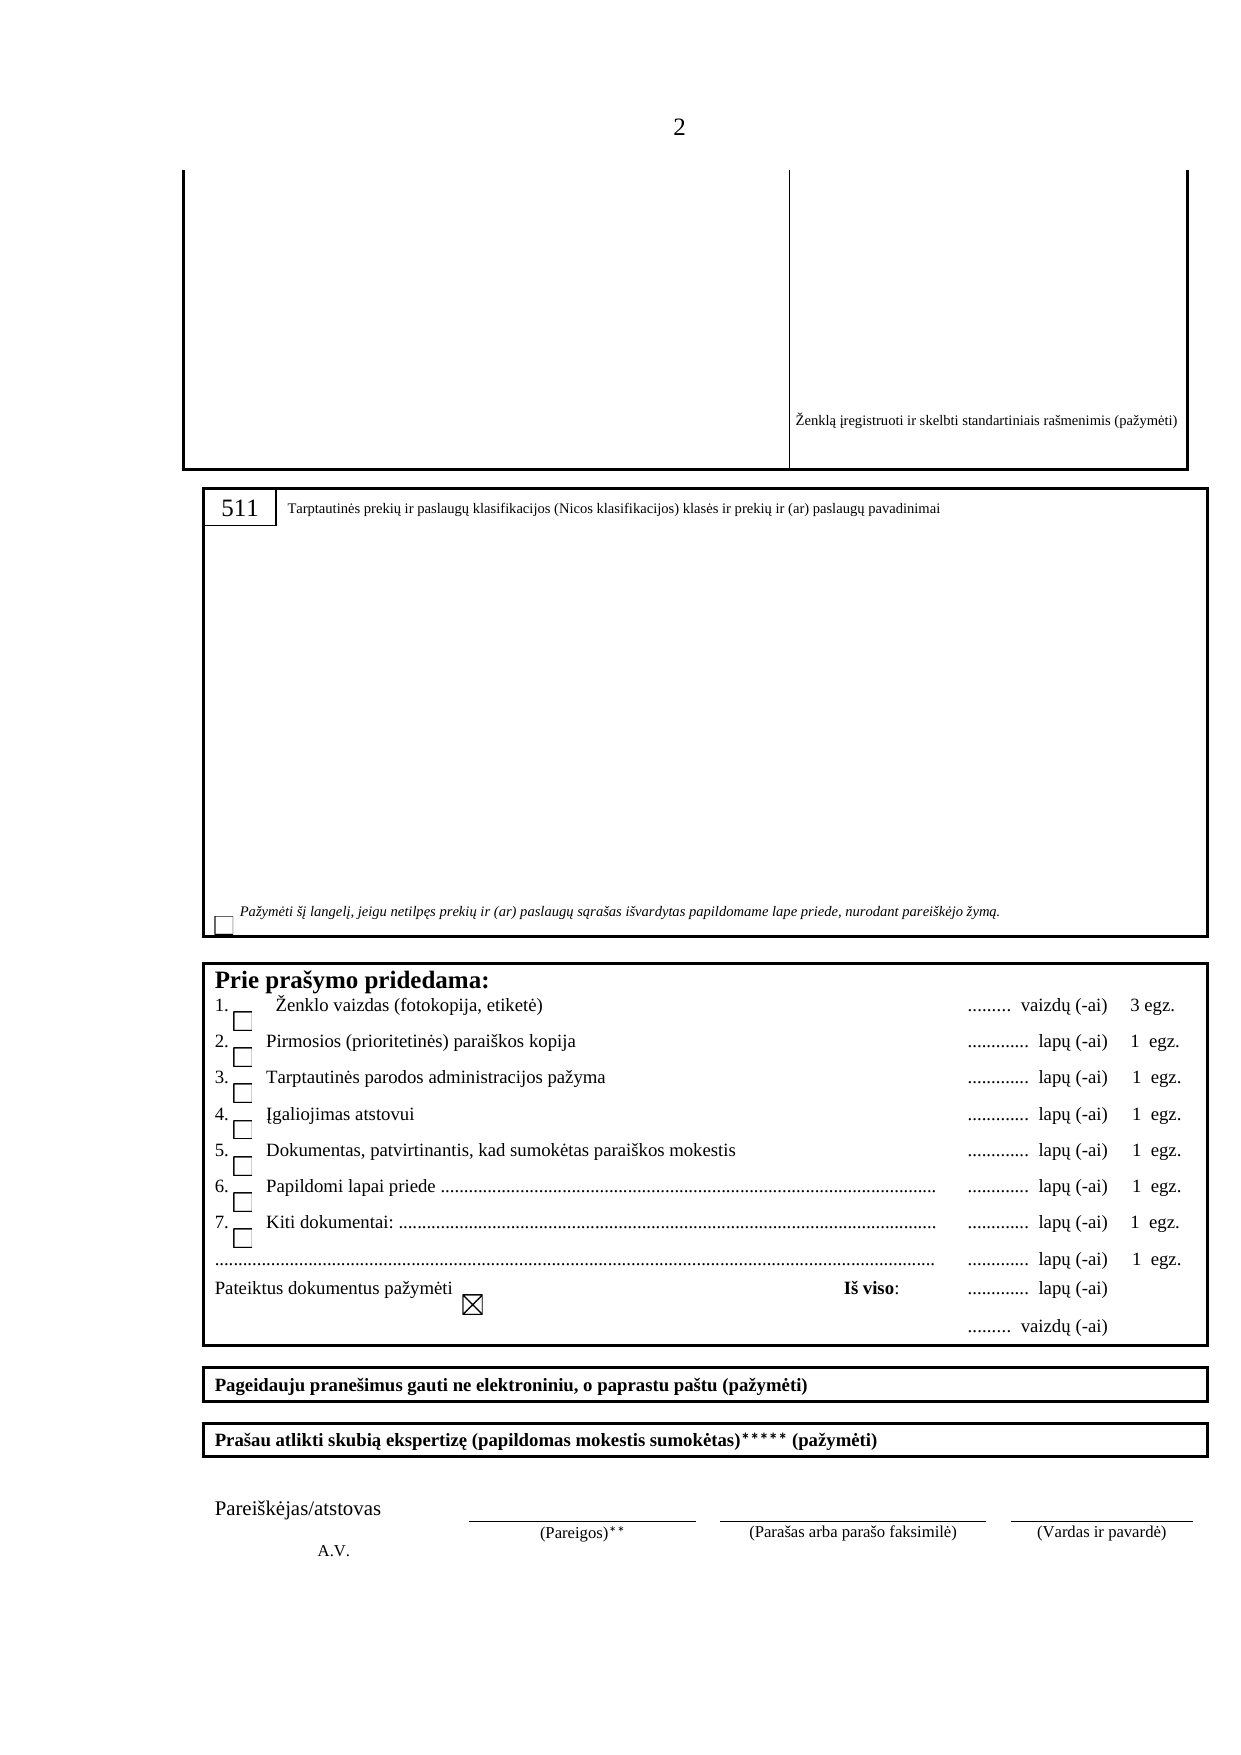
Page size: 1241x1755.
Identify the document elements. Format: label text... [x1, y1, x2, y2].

table_cell 5. Dokumentas, patvirtinantis, kad sumokėtas paraiškos mokestis [205, 1139, 956, 1175]
table_cell 6. Papildomi lapai priede .......................................................................................................... [205, 1175, 956, 1211]
table_cell [986, 1521, 1011, 1579]
table_header 511 [205, 490, 275, 525]
table_cell [205, 525, 1206, 849]
table_cell Pateiktus dokumentus pažymėti Iš viso: [205, 1277, 956, 1315]
table_cell 1 egz. [1119, 1139, 1206, 1175]
table_cell 2. Pirmosios (prioritetinės) paraiškos kopija [205, 1030, 956, 1066]
table_cell [1119, 1277, 1206, 1315]
table_cell [790, 462, 1186, 467]
table_cell 1 egz. [1119, 1030, 1206, 1066]
table_cell [203, 1580, 425, 1585]
table_header Tarptautinės prekių ir paslaugų klasifikacijos (Nicos klasifikacijos) klasės ir prekių ir (ar) paslaugų pavadinimai [277, 490, 1206, 525]
table_header Prie prašymo pridedama: [205, 965, 956, 994]
table_cell [425, 1580, 696, 1585]
table_cell (Pareigos)** [469, 1522, 696, 1579]
table_cell [1119, 1315, 1206, 1344]
table_cell lapų (-ai) [956, 1030, 1119, 1066]
table_header [696, 1496, 720, 1521]
table_cell [696, 1521, 720, 1579]
table_cell [696, 1580, 1193, 1585]
table_cell lapų (-ai) [956, 1248, 1119, 1277]
table_header Pageidauju pranešimus gauti ne elektroniniu, o paprastu paštu (pažymėti) [205, 1369, 1206, 1399]
table_cell Ženklą įregistruoti ir skelbti standartiniais rašmenimis (pažymėti) [790, 170, 1186, 462]
table_cell 1 egz. [1119, 1066, 1206, 1103]
table_cell lapų (-ai) [956, 1175, 1119, 1211]
table_cell 1 egz. [1119, 1211, 1206, 1248]
table_header Prašau atlikti skubią ekspertizę (papildomas mokestis sumokėtas)***** (pažymėti) [205, 1425, 1206, 1455]
table_cell [205, 1315, 956, 1344]
table_cell 4. Įgaliojimas atstovui [205, 1103, 956, 1139]
table_header [425, 1496, 469, 1521]
table_header [1119, 965, 1206, 994]
table_cell vaizdų (-ai) [956, 994, 1119, 1030]
table_cell lapų (-ai) [956, 1103, 1119, 1139]
table_cell 3 egz. [1119, 994, 1206, 1030]
table_header Pareiškėjas/atstovas [203, 1496, 425, 1521]
table_cell [185, 170, 789, 462]
table_cell [185, 462, 789, 467]
table_cell lapų (-ai) [956, 1139, 1119, 1175]
table_cell Pažymėti šį langelį, jeigu netilpęs prekių ir (ar) paslaugų sąrašas išvardytas papildomame lape priede, nurodant pareiškėjo žymą. [205, 850, 1206, 935]
table_cell lapų (-ai) [956, 1211, 1119, 1248]
table_cell 1 egz. [1119, 1248, 1206, 1277]
table_cell 3. Tarptautinės parodos administracijos pažyma [205, 1066, 956, 1103]
table_cell vaizdų (-ai) [956, 1315, 1119, 1344]
table_cell (Vardas ir pavardė) [1011, 1522, 1193, 1579]
table_header [1011, 1496, 1193, 1521]
table_cell lapų (-ai) [956, 1277, 1119, 1315]
table_cell (Parašas arba parašo faksimilė) [720, 1522, 986, 1579]
table_header [956, 965, 1119, 994]
table_cell A.V. [203, 1521, 425, 1579]
table_header [469, 1496, 696, 1521]
table_header [986, 1496, 1011, 1521]
table_cell 1.  Ženklo vaizdas (fotokopija, etiketė) [205, 994, 956, 1030]
table_cell [425, 1521, 469, 1579]
table_cell lapų (-ai) [956, 1066, 1119, 1103]
table_header [720, 1496, 986, 1521]
table_cell .......................................................................................................................................................... [205, 1248, 956, 1277]
table_cell 1 egz. [1119, 1103, 1206, 1139]
table_cell 7. Kiti dokumentai: ................................................................................................................... [205, 1211, 956, 1248]
table_cell 1 egz. [1119, 1175, 1206, 1211]
